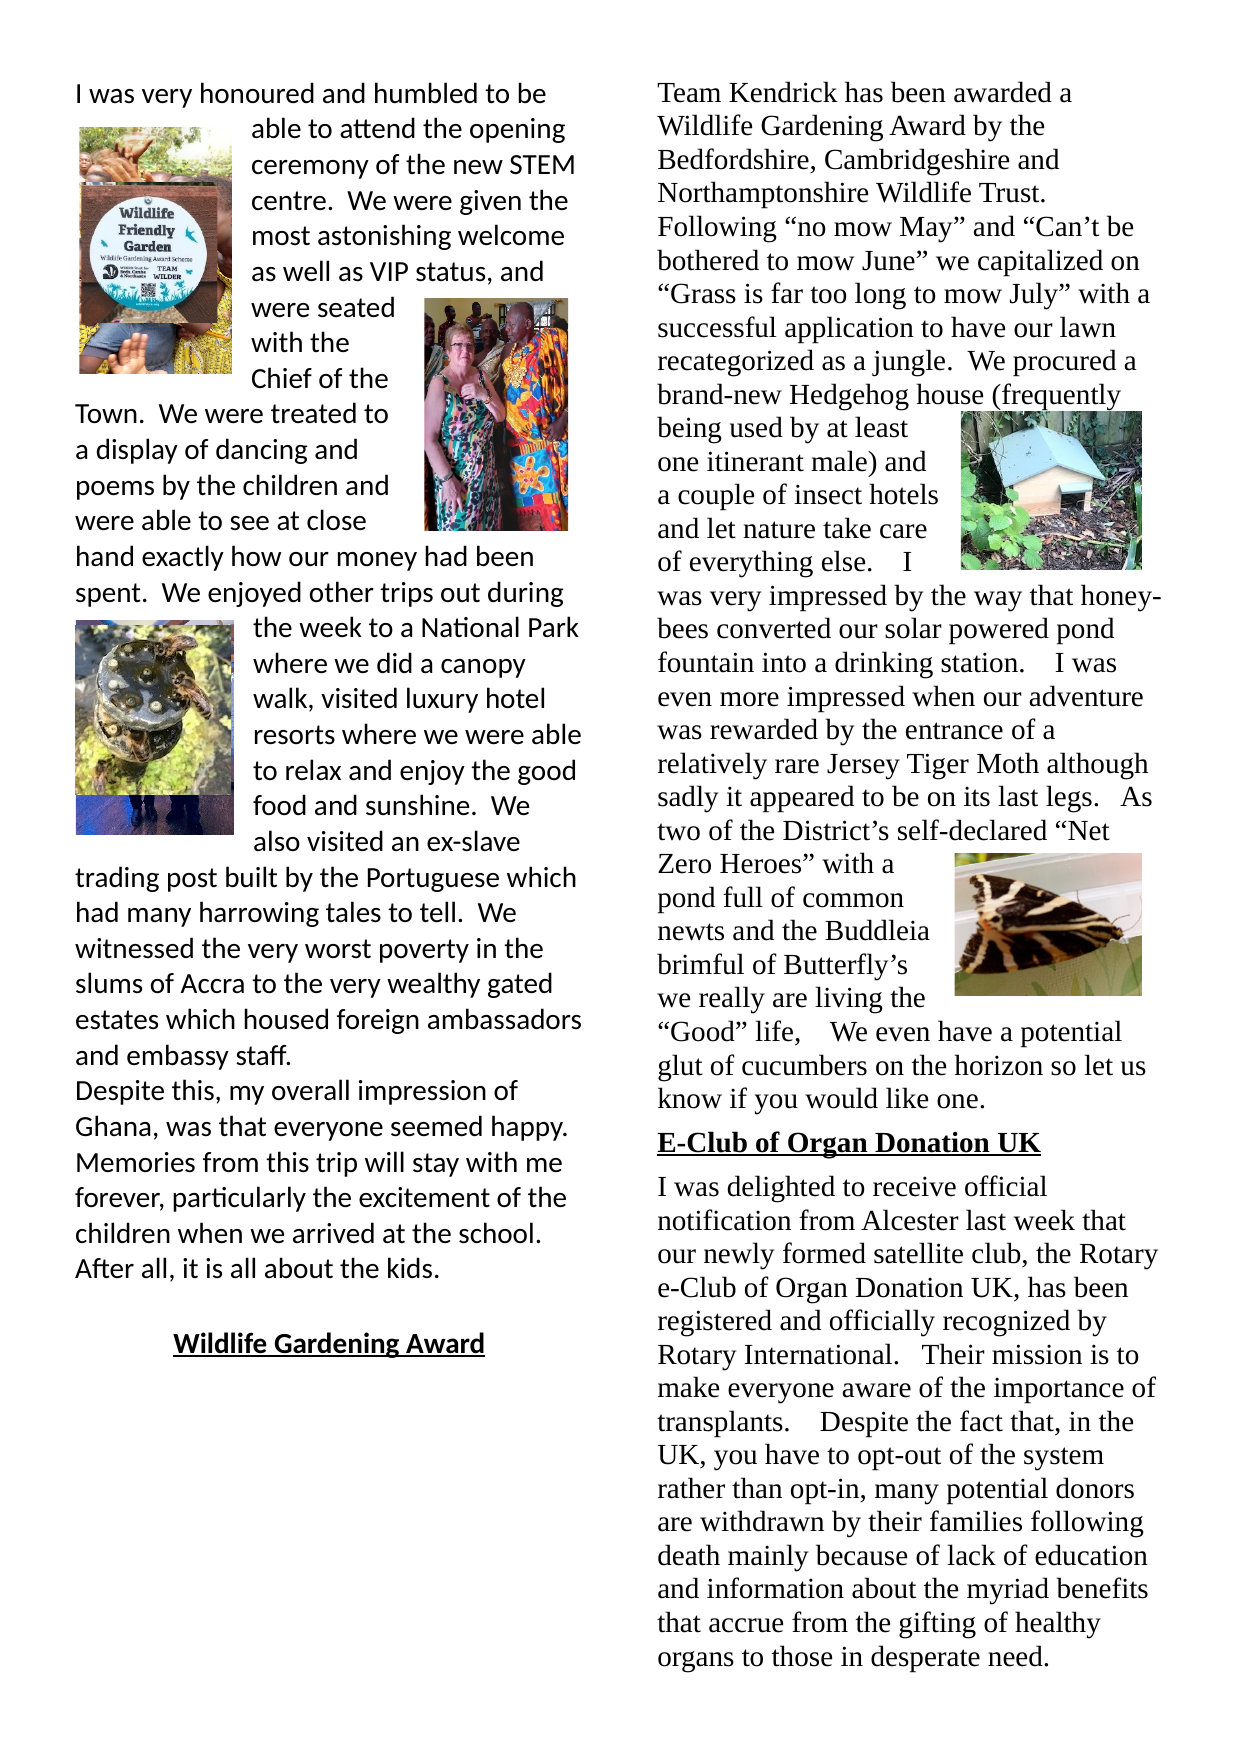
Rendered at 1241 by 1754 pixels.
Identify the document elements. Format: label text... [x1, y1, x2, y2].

text Despite this, my overall impression of Ghana, was that everyone seemed happy. Memories from this trip will stay with me forever, particularly the excitement of the children when we arrived at the school. After all, it is all about the kids. [75, 1072, 583, 1286]
picture [75, 620, 237, 836]
text I was very honoured and humbled to be able to attend the opening ceremony of the new STEM centre. We were given the most astonishing welcome as well as VIP status, and were seated with the Chief of the Town. We were treated to a display of dancing and poems by the children and were able to see at close hand exactly how our money had been spent. We enjoyed other trips out during the week to a National Park where we did a canopy walk, visited luxury hotel resorts where we were able to relax and enjoy the good food and sunshine. We also visited an ex-slave trading post built by the Portuguese which had many harrowing tales to tell. We witnessed the very worst poverty in the slums of Accra to the very wealthy gated estates which housed foreign ambassadors and embassy staff. [75, 75, 583, 1072]
picture [424, 298, 569, 531]
text E-Club of Organ Donation UK [657, 1125, 1165, 1159]
text Wildlife Gardening Award [75, 1325, 583, 1360]
text Team Kendrick has been awarded a Wildlife Gardening Award by the Bedfordshire, Cambridgeshire and Northamptonshire Wildlife Trust. Following “no mow May” and “Can’t be bothered to mow June” we capitalized on “Grass is far too long to mow July” with a successful application to have our lawn recategorized as a jungle. We procured a brand-new Hedgehog house (frequently being used by at least one itinerant male) and a couple of insect hotels and let nature take care of everything else. I was very impressed by the way that honey-bees converted our solar powered pond fountain into a drinking station. I was even more impressed when our adventure was rewarded by the entrance of a relatively rare Jersey Tiger Moth although sadly it appeared to be on its last legs. As two of the District’s self-declared “Net Zero Heroes” with a pond full of common newts and the Buddleia brimful of Butterfly’s we really are living the “Good” life, We even have a potential glut of cucumbers on the horizon so let us know if you would like one. [657, 75, 1165, 1115]
picture [79, 127, 232, 374]
picture [960, 411, 1142, 570]
text I was delighted to receive official notification from Alcester last week that our newly formed satellite club, the Rotary e-Club of Organ Donation UK, has been registered and officially recognized by Rotary International. Their mission is to make everyone aware of the importance of transplants. Despite the fact that, in the UK, you have to opt-out of the system rather than opt-in, many potential donors are withdrawn by their families following death mainly because of lack of education and information about the myriad benefits that accrue from the gifting of healthy organs to those in desperate need. [657, 1169, 1165, 1672]
picture [954, 853, 1142, 996]
